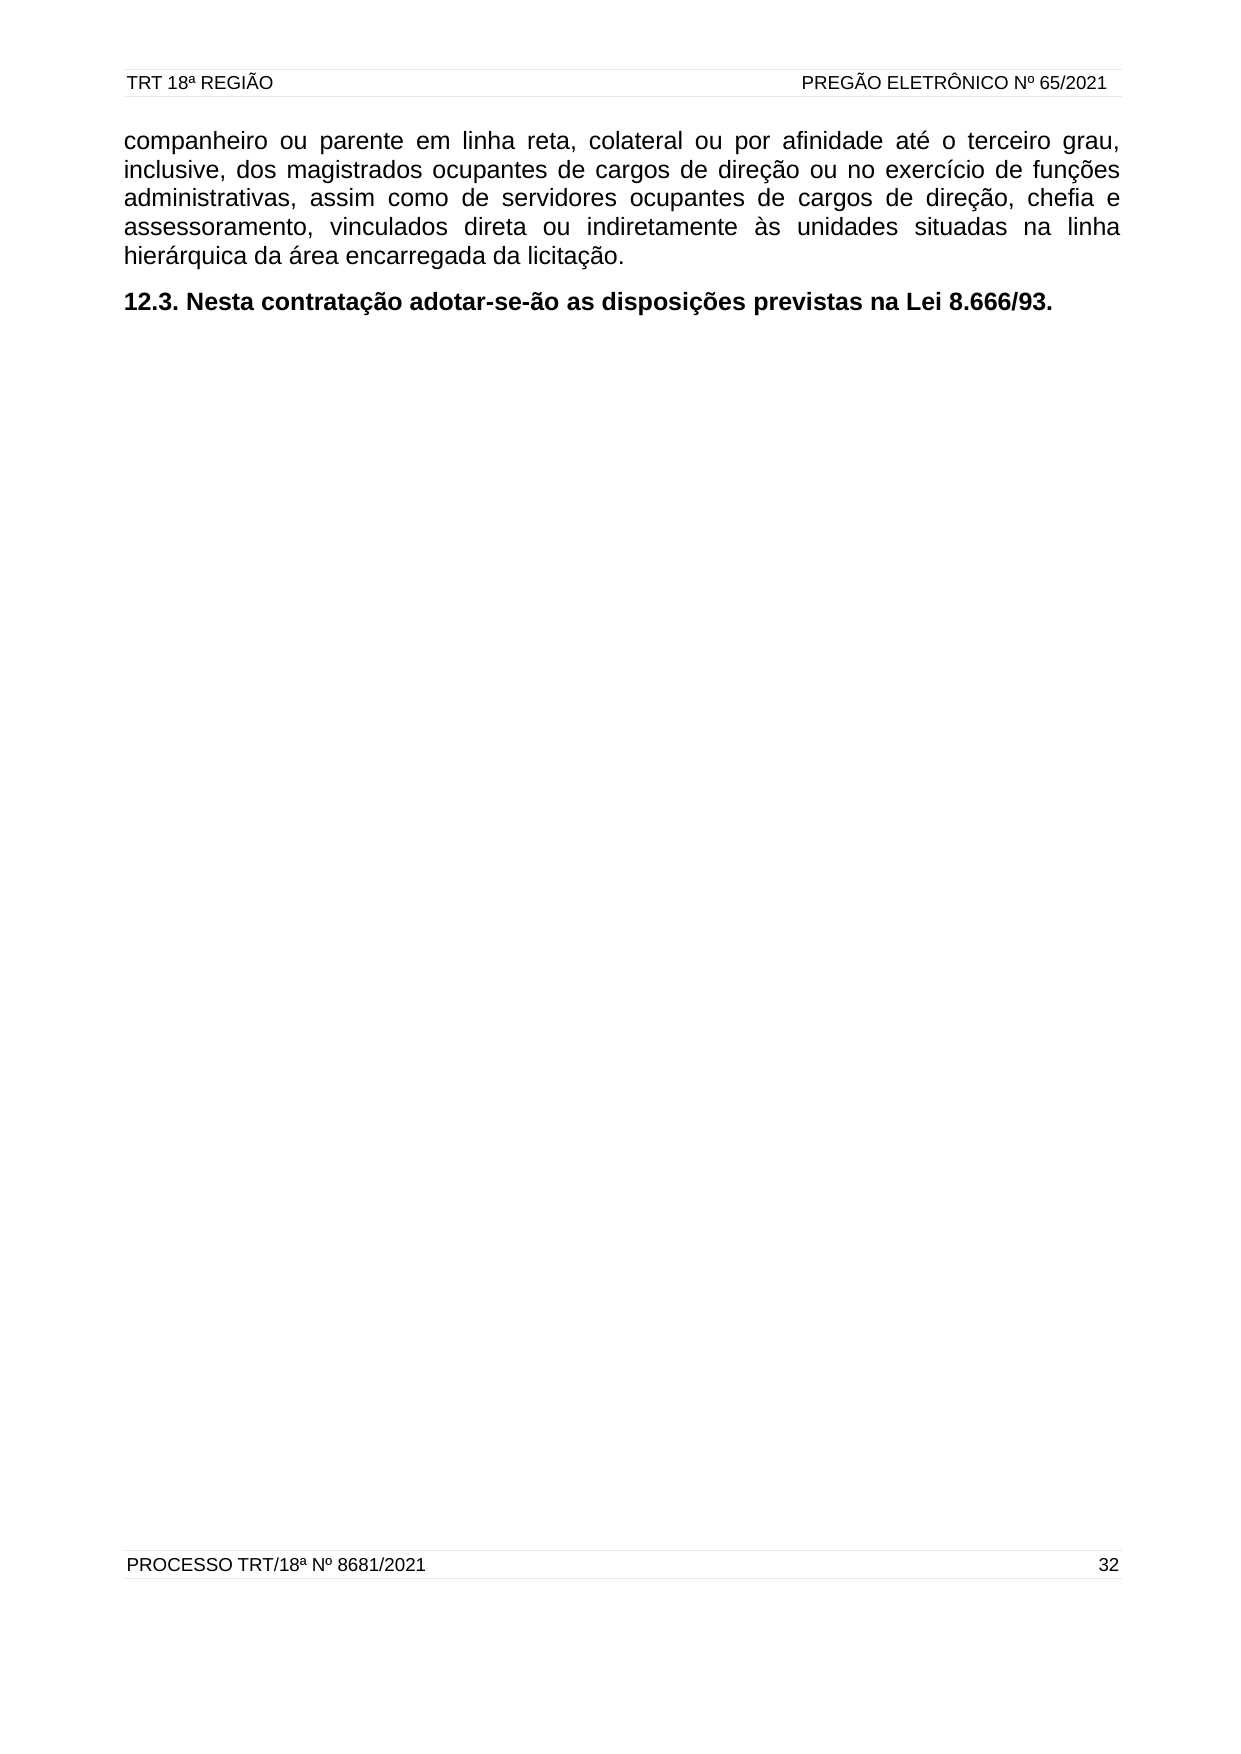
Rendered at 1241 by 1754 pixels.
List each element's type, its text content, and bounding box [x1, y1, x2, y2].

text companheiro ou parente em linha reta, colateral ou por afinidade até o terceiro grau, inclusive, dos magistrados ocupantes de cargos de direção ou no exercício de funções administrativas, assim como de servidores ocupantes de cargos de direção, chefia e assessoramento, vinculados direta ou indiretamente às unidades situadas na linha hierárquica da área encarregada da licitação. [123, 126, 1122, 270]
text 12.3. Nesta contratação adotar-se-ão as disposições previstas na Lei 8.666/93. [123, 287, 1122, 316]
